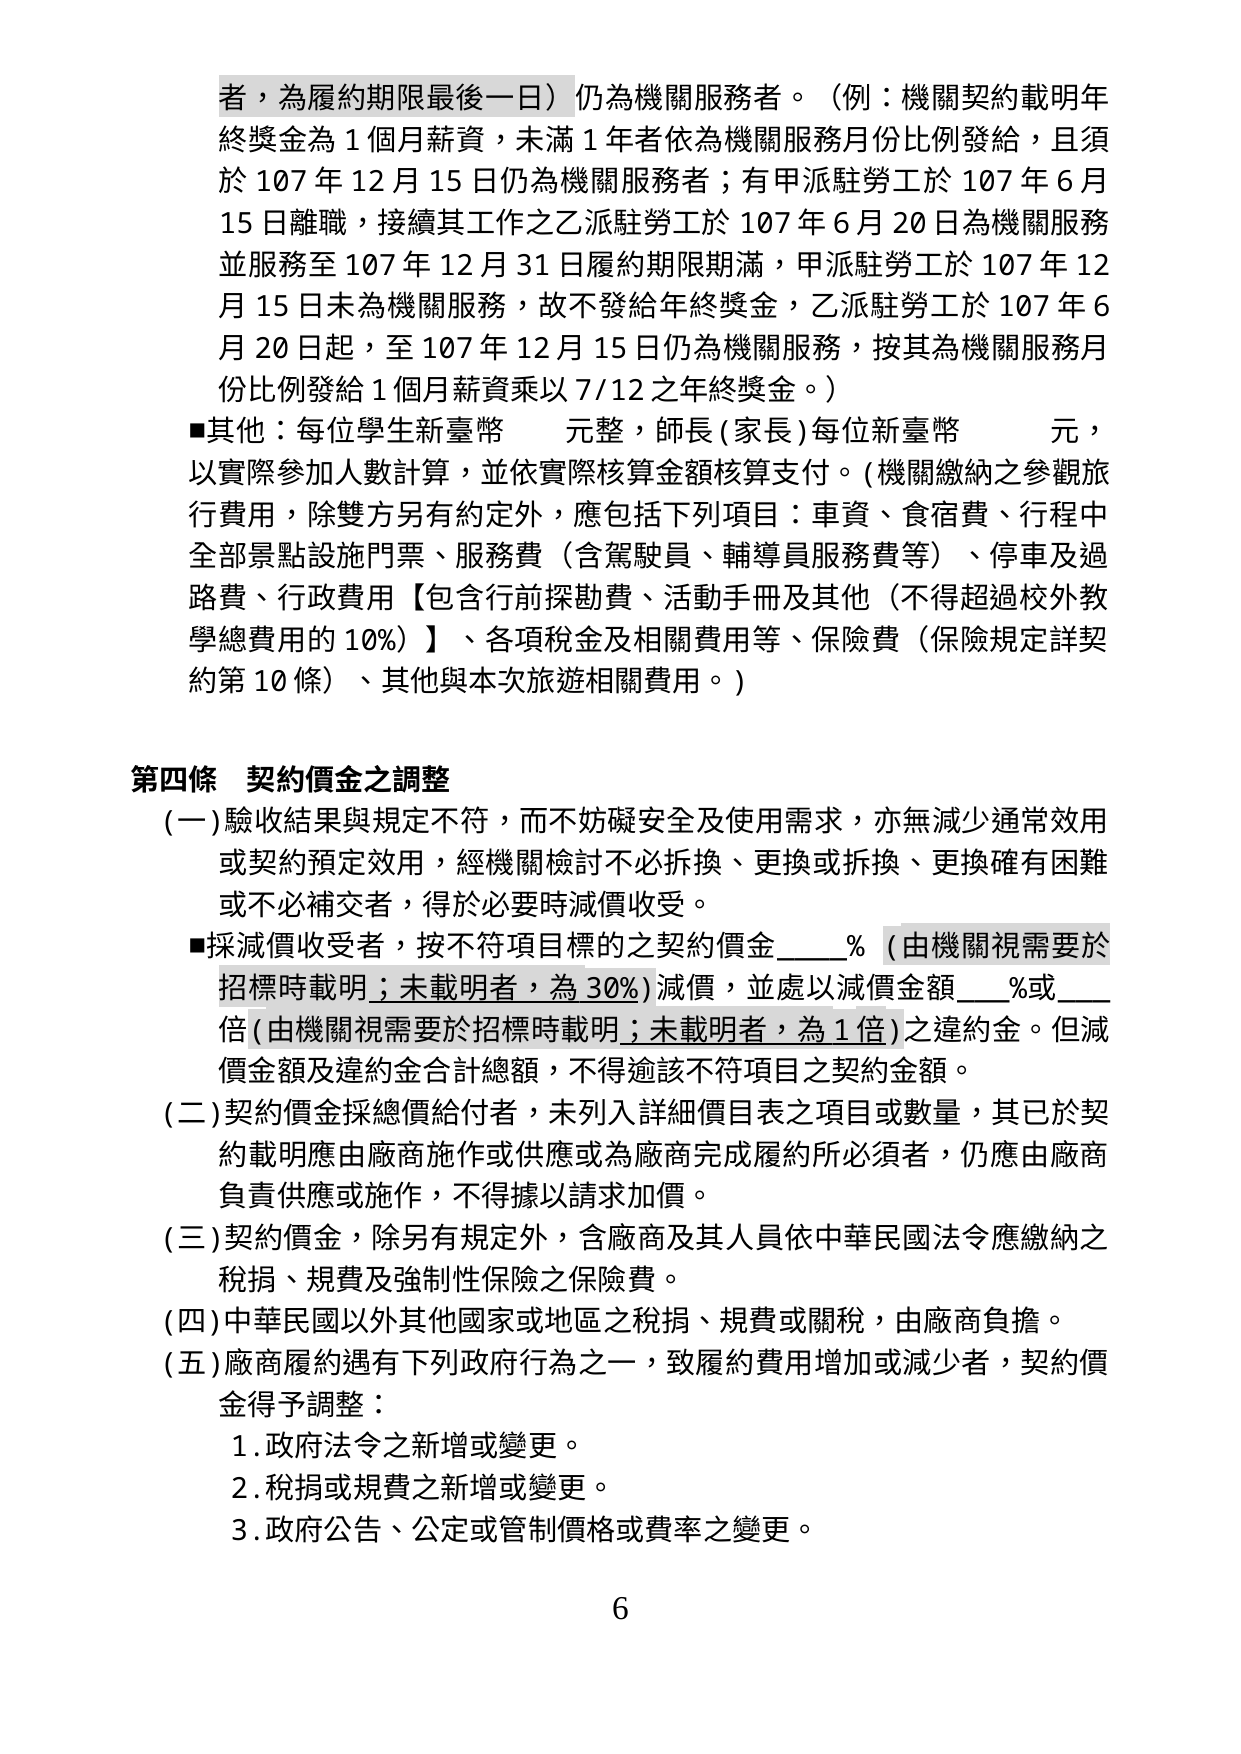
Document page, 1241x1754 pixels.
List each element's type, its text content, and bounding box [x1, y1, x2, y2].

text (四)中華民國以外其他國家或地區之稅捐、規費或關稅，由廠商負擔。 [159, 1298, 1110, 1340]
text 3.政府公告、公定或管制價格或費率之變更。 [230, 1507, 1104, 1548]
text (五)廠商履約遇有下列政府行為之一，致履約費用增加或減少者，契約價金得予調整： [159, 1340, 1110, 1423]
text 者，為履約期限最後一日）仍為機關服務者。（例：機關契約載明年終獎金為1個月薪資，未滿1年者依為機關服務月份比例發給，且須於107年12月15日仍為機關服務者；有甲派駐勞工於107年6月15日離職，接續其工作之乙派駐勞工於107年6月20日為機關服務並服務至107年12月31日履約期限期滿，甲派駐勞工於107年12月15日未為機關服務，故不發給年終獎金，乙派駐勞工於107年6月20日起，至107年12月15日仍為機關服務，按其為機關服務月份比例發給1個月薪資乘以7/12之年終獎金。） [189, 75, 1110, 408]
text ■採減價收受者，按不符項目標的之契約價金____% (由機關視需要於招標時載明；未載明者，為30%)減價，並處以減價金額___%或___倍(由機關視需要於招標時載明；未載明者，為1倍)之違約金。但減價金額及違約金合計總額，不得逾該不符項目之契約金額。 [188, 923, 1110, 1090]
text ■其他：每位學生新臺幣 元整，師長(家長)每位新臺幣 元，以實際參加人數計算，並依實際核算金額核算支付。(機關繳納之參觀旅行費用，除雙方另有約定外，應包括下列項目：車資、食宿費、行程中全部景點設施門票、服務費（含駕駛員、輔導員服務費等）、停車及過路費、行政費用【包含行前探勘費、活動手冊及其他（不得超過校外教學總費用的10%）】、各項稅金及相關費用等、保險費（保險規定詳契約第10條）、其他與本次旅遊相關費用。) [188, 408, 1110, 700]
text (二)契約價金採總價給付者，未列入詳細價目表之項目或數量，其已於契約載明應由廠商施作或供應或為廠商完成履約所必須者，仍應由廠商負責供應或施作，不得據以請求加價。 [159, 1090, 1110, 1215]
text (一)驗收結果與規定不符，而不妨礙安全及使用需求，亦無減少通常效用或契約預定效用，經機關檢討不必拆換、更換或拆換、更換確有困難，或不必補交者，得於必要時減價收受。 [159, 798, 1110, 923]
text (三)契約價金，除另有規定外，含廠商及其人員依中華民國法令應繳納之稅捐、規費及強制性保險之保險費。 [159, 1215, 1110, 1298]
subtitle 第四條 契約價金之調整 [130, 756, 1110, 798]
text 1.政府法令之新增或變更。 [230, 1423, 1104, 1465]
text 2.稅捐或規費之新增或變更。 [230, 1465, 1104, 1507]
